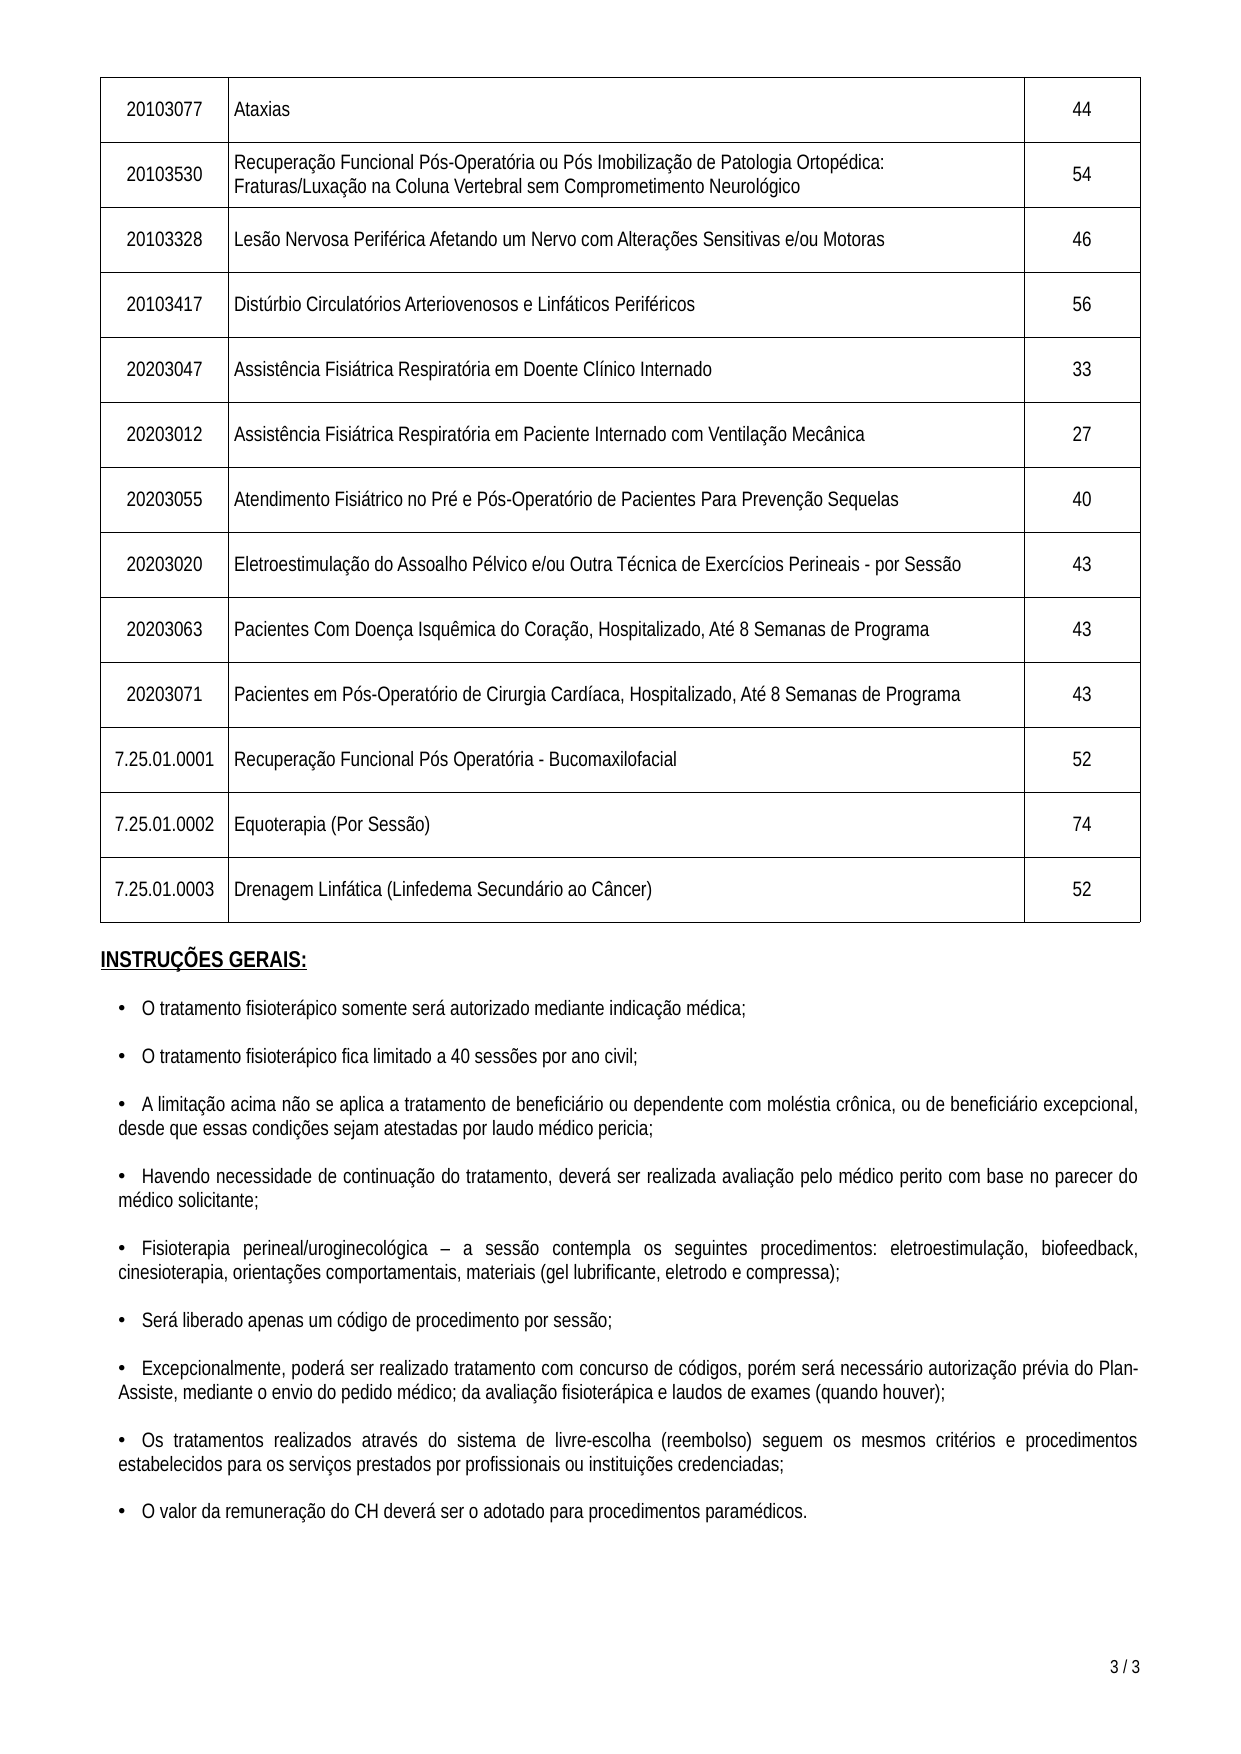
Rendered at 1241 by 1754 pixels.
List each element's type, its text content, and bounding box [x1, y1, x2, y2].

table_cell 7.25.01.0003 [101, 858, 228, 922]
table_cell 52 [1025, 858, 1140, 922]
table_cell 20203020 [101, 533, 228, 597]
table_cell 7.25.01.0001 [101, 728, 228, 792]
list O valor da remuneração do CH deverá ser o adotado para procedimentos paramédicos. [118, 1499, 1140, 1523]
table_cell Equoterapia (Por Sessão) [229, 793, 1024, 857]
table_cell Atendimento Fisiátrico no Pré e Pós-Operatório de Pacientes Para Prevenção Sequelas [229, 468, 1024, 532]
list O tratamento fisioterápico somente será autorizado mediante indicação médica; [118, 996, 1140, 1020]
table_cell 20203063 [101, 598, 228, 662]
table_cell 20203071 [101, 663, 228, 727]
table_cell Pacientes Com Doença Isquêmica do Coração, Hospitalizado, Até 8 Semanas de Programa [229, 598, 1024, 662]
table_cell 43 [1025, 598, 1140, 662]
table_cell 20203012 [101, 403, 228, 467]
table_cell Ataxias [229, 78, 1024, 142]
table_cell 27 [1025, 403, 1140, 467]
table_cell 7.25.01.0002 [101, 793, 228, 857]
table_cell 20203047 [101, 338, 228, 402]
list Fisioterapia perineal/uroginecológica – a sessão contempla os seguintes procedimentos: eletroestimulação, biofeedback, cinesioterapia, orientações comportamentais, materiais (gel lubrificante, eletrodo e compressa); [118, 1236, 1140, 1284]
table_cell 20103077 [101, 78, 228, 142]
table_cell 20103530 [101, 143, 228, 207]
table_cell Pacientes em Pós-Operatório de Cirurgia Cardíaca, Hospitalizado, Até 8 Semanas de Programa [229, 663, 1024, 727]
list Excepcionalmente, poderá ser realizado tratamento com concurso de códigos, porém será necessário autorização prévia do Plan-Assiste, mediante o envio do pedido médico; da avaliação fisioterápica e laudos de exames (quando houver); [118, 1356, 1140, 1403]
table_cell Lesão Nervosa Periférica Afetando um Nervo com Alterações Sensitivas e/ou Motoras [229, 208, 1024, 272]
table_cell Drenagem Linfática (Linfedema Secundário ao Câncer) [229, 858, 1024, 922]
table_cell Distúrbio Circulatórios Arteriovenosos e Linfáticos Periféricos [229, 273, 1024, 337]
table_cell 74 [1025, 793, 1140, 857]
list Os tratamentos realizados através do sistema de livre-escolha (reembolso) seguem os mesmos critérios e procedimentos estabelecidos para os serviços prestados por profissionais ou instituições credenciadas; [118, 1427, 1140, 1475]
table_cell 33 [1025, 338, 1140, 402]
table_cell 54 [1025, 143, 1140, 207]
table_cell Recuperação Funcional Pós Operatória - Bucomaxilofacial [229, 728, 1024, 792]
table_cell 43 [1025, 663, 1140, 727]
table_cell Assistência Fisiátrica Respiratória em Paciente Internado com Ventilação Mecânica [229, 403, 1024, 467]
table_cell 56 [1025, 273, 1140, 337]
table_cell 20103417 [101, 273, 228, 337]
table_cell 20203055 [101, 468, 228, 532]
table_cell 52 [1025, 728, 1140, 792]
table_cell 43 [1025, 533, 1140, 597]
list A limitação acima não se aplica a tratamento de beneficiário ou dependente com moléstia crônica, ou de beneficiário excepcional, desde que essas condições sejam atestadas por laudo médico pericia; [118, 1092, 1140, 1140]
list Havendo necessidade de continuação do tratamento, deverá ser realizada avaliação pelo médico perito com base no parecer do médico solicitante; [118, 1164, 1140, 1212]
list Será liberado apenas um código de procedimento por sessão; [118, 1308, 1140, 1332]
table_cell Assistência Fisiátrica Respiratória em Doente Clínico Internado [229, 338, 1024, 402]
table_cell Eletroestimulação do Assoalho Pélvico e/ou Outra Técnica de Exercícios Perineais - por Sessão [229, 533, 1024, 597]
text INSTRUÇÕES GERAIS: [100, 946, 1140, 972]
table_cell Recuperação Funcional Pós-Operatória ou Pós Imobilização de Patologia Ortopédica: Fraturas/Luxação na Coluna Vertebral sem Comprometimento Neurológico [229, 143, 1024, 207]
table_cell 46 [1025, 208, 1140, 272]
table_cell 44 [1025, 78, 1140, 142]
table_cell 40 [1025, 468, 1140, 532]
list O tratamento fisioterápico fica limitado a 40 sessões por ano civil; [118, 1044, 1140, 1068]
table_cell 20103328 [101, 208, 228, 272]
